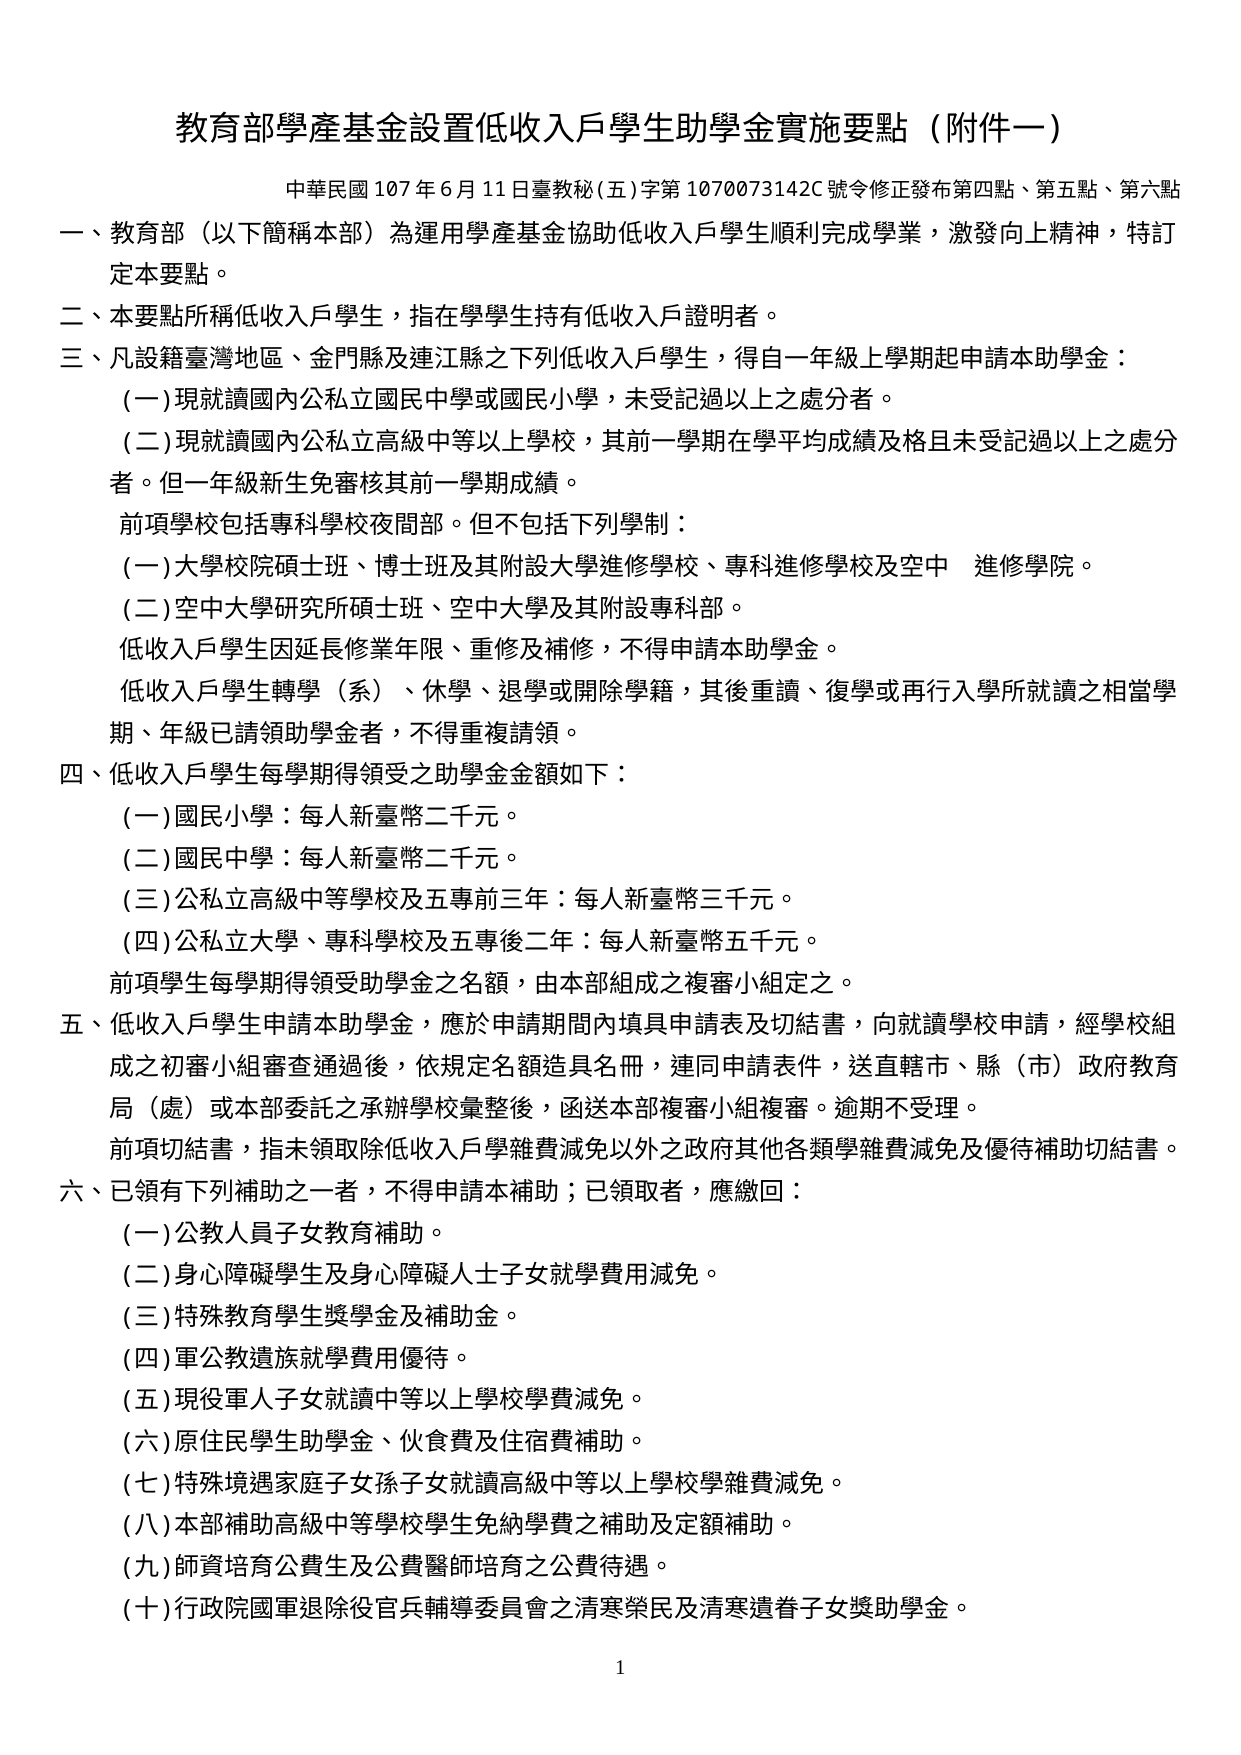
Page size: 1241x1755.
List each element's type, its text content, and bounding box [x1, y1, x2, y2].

text 一、教育部（以下簡稱本部）為運用學產基金協助低收入戶學生順利完成學業，激發向上精神，特訂定本要點。 [59, 209, 1181, 292]
text 低收入戶學生轉學（系）、休學、退學或開除學籍，其後重讀、復學或再行入學所就讀之相當學期、年級已請領助學金者，不得重複請領。 [59, 667, 1181, 750]
text 六、已領有下列補助之一者，不得申請本補助；已領取者，應繳回： [59, 1167, 1181, 1209]
text 三、凡設籍臺灣地區、金門縣及連江縣之下列低收入戶學生，得自一年級上學期起申請本助學金： [59, 334, 1181, 375]
text (二)現就讀國內公私立高級中等以上學校，其前一學期在學平均成績及格且未受記過以上之處分者。但一年級新生免審核其前一學期成績。 [59, 417, 1181, 500]
text (一)公教人員子女教育補助。 [59, 1209, 1181, 1250]
text 教育部學產基金設置低收入戶學生助學金實施要點 (附件一) [59, 84, 1181, 146]
text (一)大學校院碩士班、博士班及其附設大學進修學校、專科進修學校及空中 進修學院。 [59, 542, 1181, 584]
text 四、低收入戶學生每學期得領受之助學金金額如下： [59, 750, 1181, 792]
text (二)國民中學：每人新臺幣二千元。 [59, 834, 1181, 875]
text (四)軍公教遺族就學費用優待。 [59, 1334, 1181, 1375]
text (三)特殊教育學生獎學金及補助金。 [59, 1292, 1181, 1334]
text (一)國民小學：每人新臺幣二千元。 [59, 792, 1181, 834]
text (八)本部補助高級中等學校學生免納學費之補助及定額補助。 [59, 1500, 1181, 1542]
text (三)公私立高級中等學校及五專前三年：每人新臺幣三千元。 [59, 875, 1181, 917]
text (二)空中大學研究所碩士班、空中大學及其附設專科部。 [59, 584, 1181, 625]
text 低收入戶學生因延長修業年限、重修及補修，不得申請本助學金。 [59, 625, 1181, 667]
text 五、低收入戶學生申請本助學金，應於申請期間內填具申請表及切結書，向就讀學校申請，經學校組成之初審小組審查通過後，依規定名額造具名冊，連同申請表件，送直轄市、縣（市）政府教育局（處）或本部委託之承辦學校彙整後，函送本部複審小組複審。逾期不受理。 [59, 1000, 1181, 1125]
text 前項學生每學期得領受助學金之名額，由本部組成之複審小組定之。 [59, 959, 1181, 1000]
text 前項切結書，指未領取除低收入戶學雜費減免以外之政府其他各類學雜費減免及優待補助切結書。 [59, 1125, 1181, 1167]
text (七)特殊境遇家庭子女孫子女就讀高級中等以上學校學雜費減免。 [59, 1459, 1181, 1500]
text 中華民國107年6月11日臺教秘(五)字第1070073142C號令修正發布第四點、第五點、第六點 [59, 146, 1181, 209]
text (九)師資培育公費生及公費醫師培育之公費待遇。 [59, 1542, 1181, 1584]
text (二)身心障礙學生及身心障礙人士子女就學費用減免。 [59, 1250, 1181, 1292]
text (六)原住民學生助學金、伙食費及住宿費補助。 [59, 1417, 1181, 1459]
text 前項學校包括專科學校夜間部。但不包括下列學制： [59, 500, 1181, 542]
text (一)現就讀國內公私立國民中學或國民小學，未受記過以上之處分者。 [59, 375, 1181, 417]
text (十)行政院國軍退除役官兵輔導委員會之清寒榮民及清寒遺眷子女獎助學金。 [59, 1584, 1181, 1625]
text (五)現役軍人子女就讀中等以上學校學費減免。 [59, 1375, 1181, 1417]
text (四)公私立大學、專科學校及五專後二年：每人新臺幣五千元。 [59, 917, 1181, 959]
text 二、本要點所稱低收入戶學生，指在學學生持有低收入戶證明者。 [59, 292, 1181, 334]
